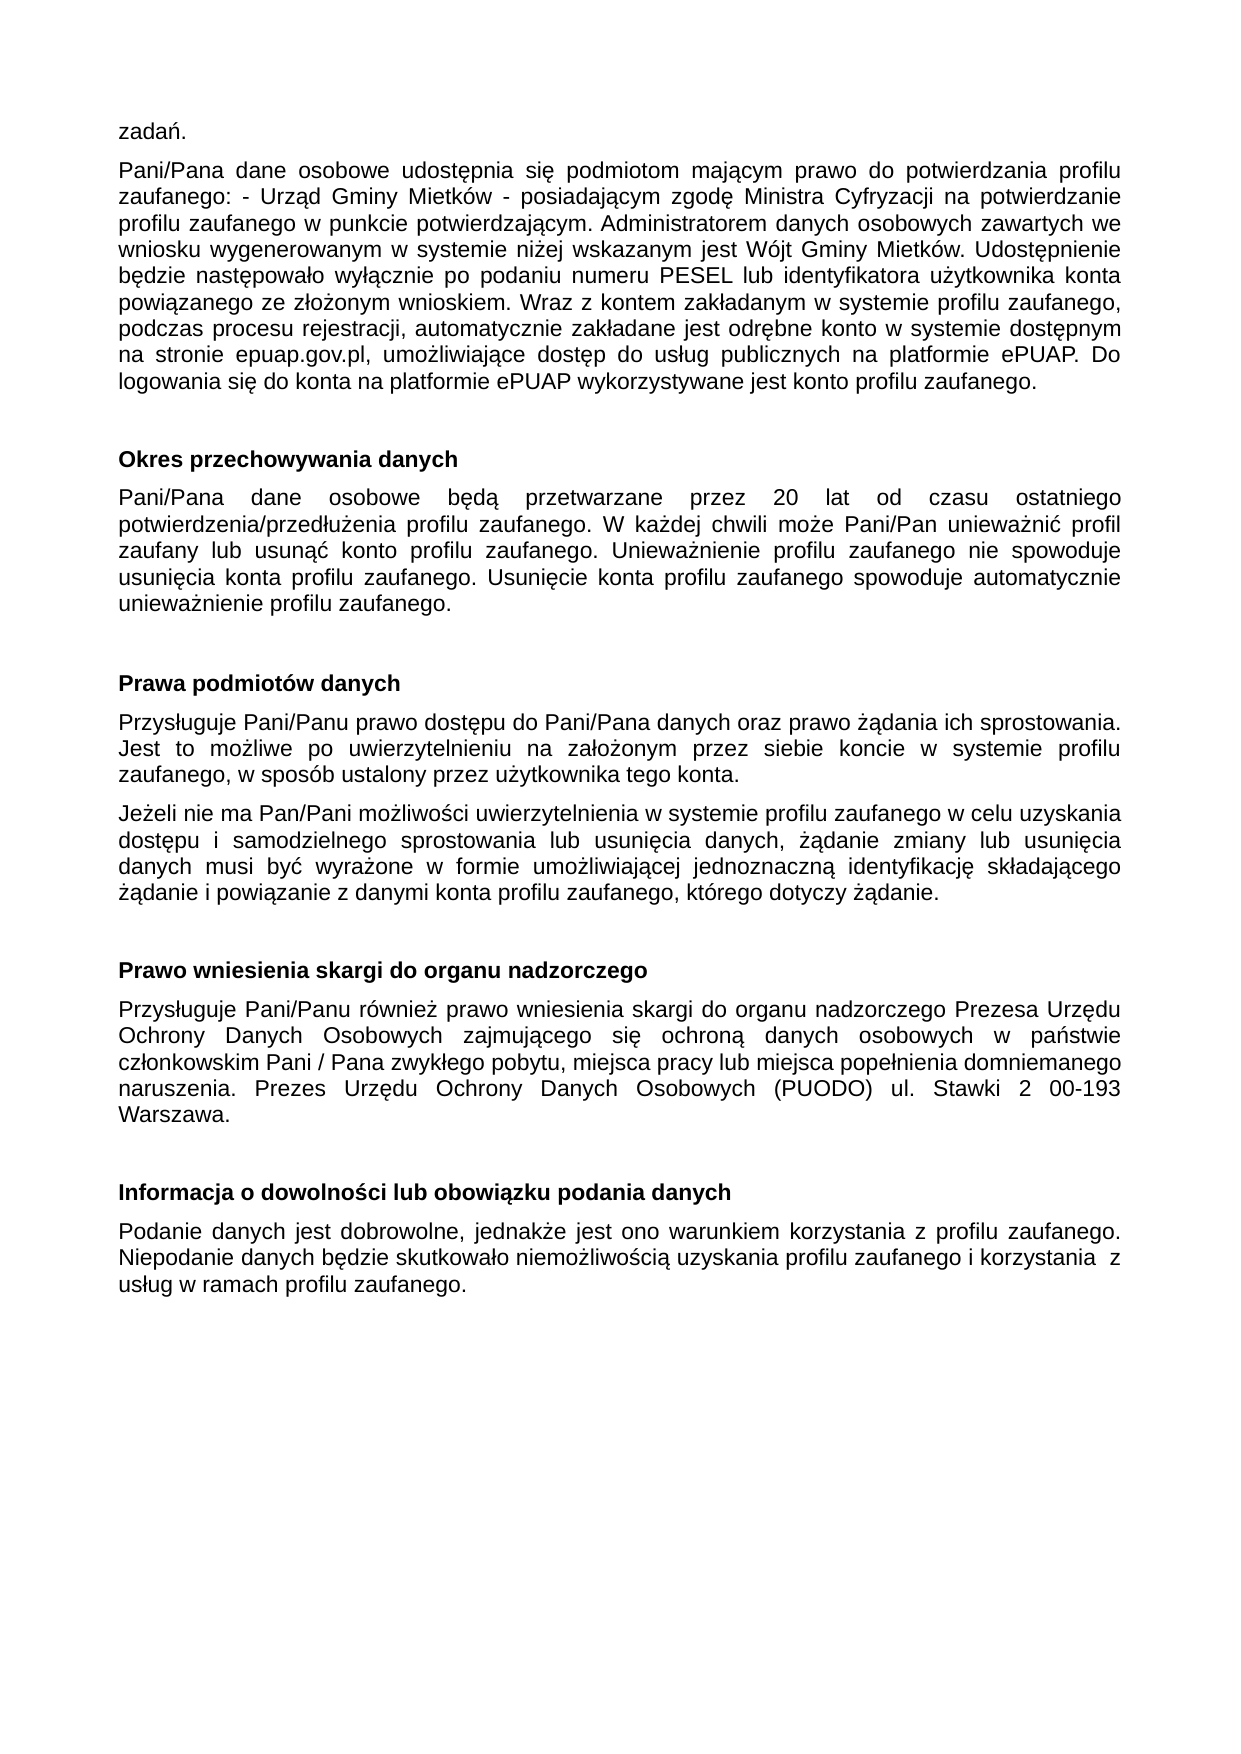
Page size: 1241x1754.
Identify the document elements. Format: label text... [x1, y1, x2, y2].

text Okres przechowywania danych [118, 446, 1122, 472]
text Pani/Pana dane osobowe udostępnia się podmiotom mającym prawo do potwierdzania profilu zaufanego: - Urząd Gminy Mietków - posiadającym zgodę Ministra Cyfryzacji na potwierdzanie profilu zaufanego w punkcie potwierdzającym. Administratorem danych osobowych zawartych we wniosku wygenerowanym w systemie niżej wskazanym jest Wójt Gminy Mietków. Udostępnienie będzie następowało wyłącznie po podaniu numeru PESEL lub identyfikatora użytkownika konta powiązanego ze złożonym wnioskiem. Wraz z kontem zakładanym w systemie profilu zaufanego, podczas procesu rejestracji, automatycznie zakładane jest odrębne konto w systemie dostępnym na stronie epuap.gov.pl, umożliwiające dostęp do usług publicznych na platformie ePUAP. Do logowania się do konta na platformie ePUAP wykorzystywane jest konto profilu zaufanego. [118, 157, 1122, 394]
text Informacja o dowolności lub obowiązku podania danych [118, 1179, 1122, 1205]
text Przysługuje Pani/Panu prawo dostępu do Pani/Pana danych oraz prawo żądania ich sprostowania. Jest to możliwe po uwierzytelnieniu na założonym przez siebie koncie w systemie profilu zaufanego, w sposób ustalony przez użytkownika tego konta. [118, 709, 1122, 788]
text Przysługuje Pani/Panu również prawo wniesienia skargi do organu nadzorczego Prezesa Urzędu Ochrony Danych Osobowych zajmującego się ochroną danych osobowych w państwie członkowskim Pani / Pana zwykłego pobytu, miejsca pracy lub miejsca popełnienia domniemanego naruszenia. Prezes Urzędu Ochrony Danych Osobowych (PUODO) ul. Stawki 2 00-193 Warszawa. [118, 996, 1122, 1128]
text zadań. [118, 118, 1122, 144]
text Prawo wniesienia skargi do organu nadzorczego [118, 957, 1122, 983]
text Prawa podmiotów danych [118, 670, 1122, 696]
text Podanie danych jest dobrowolne, jednakże jest ono warunkiem korzystania z profilu zaufanego. Niepodanie danych będzie skutkowało niemożliwością uzyskania profilu zaufanego i korzystania z usług w ramach profilu zaufanego. [118, 1218, 1122, 1297]
text Jeżeli nie ma Pan/Pani możliwości uwierzytelnienia w systemie profilu zaufanego w celu uzyskania dostępu i samodzielnego sprostowania lub usunięcia danych, żądanie zmiany lub usunięcia danych musi być wyrażone w formie umożliwiającej jednoznaczną identyfikację składającego żądanie i powiązanie z danymi konta profilu zaufanego, którego dotyczy żądanie. [118, 800, 1122, 906]
text Pani/Pana dane osobowe będą przetwarzane przez 20 lat od czasu ostatniego potwierdzenia/przedłużenia profilu zaufanego. W każdej chwili może Pani/Pan unieważnić profil zaufany lub usunąć konto profilu zaufanego. Unieważnienie profilu zaufanego nie spowoduje usunięcia konta profilu zaufanego. Usunięcie konta profilu zaufanego spowoduje automatycznie unieważnienie profilu zaufanego. [118, 484, 1122, 616]
